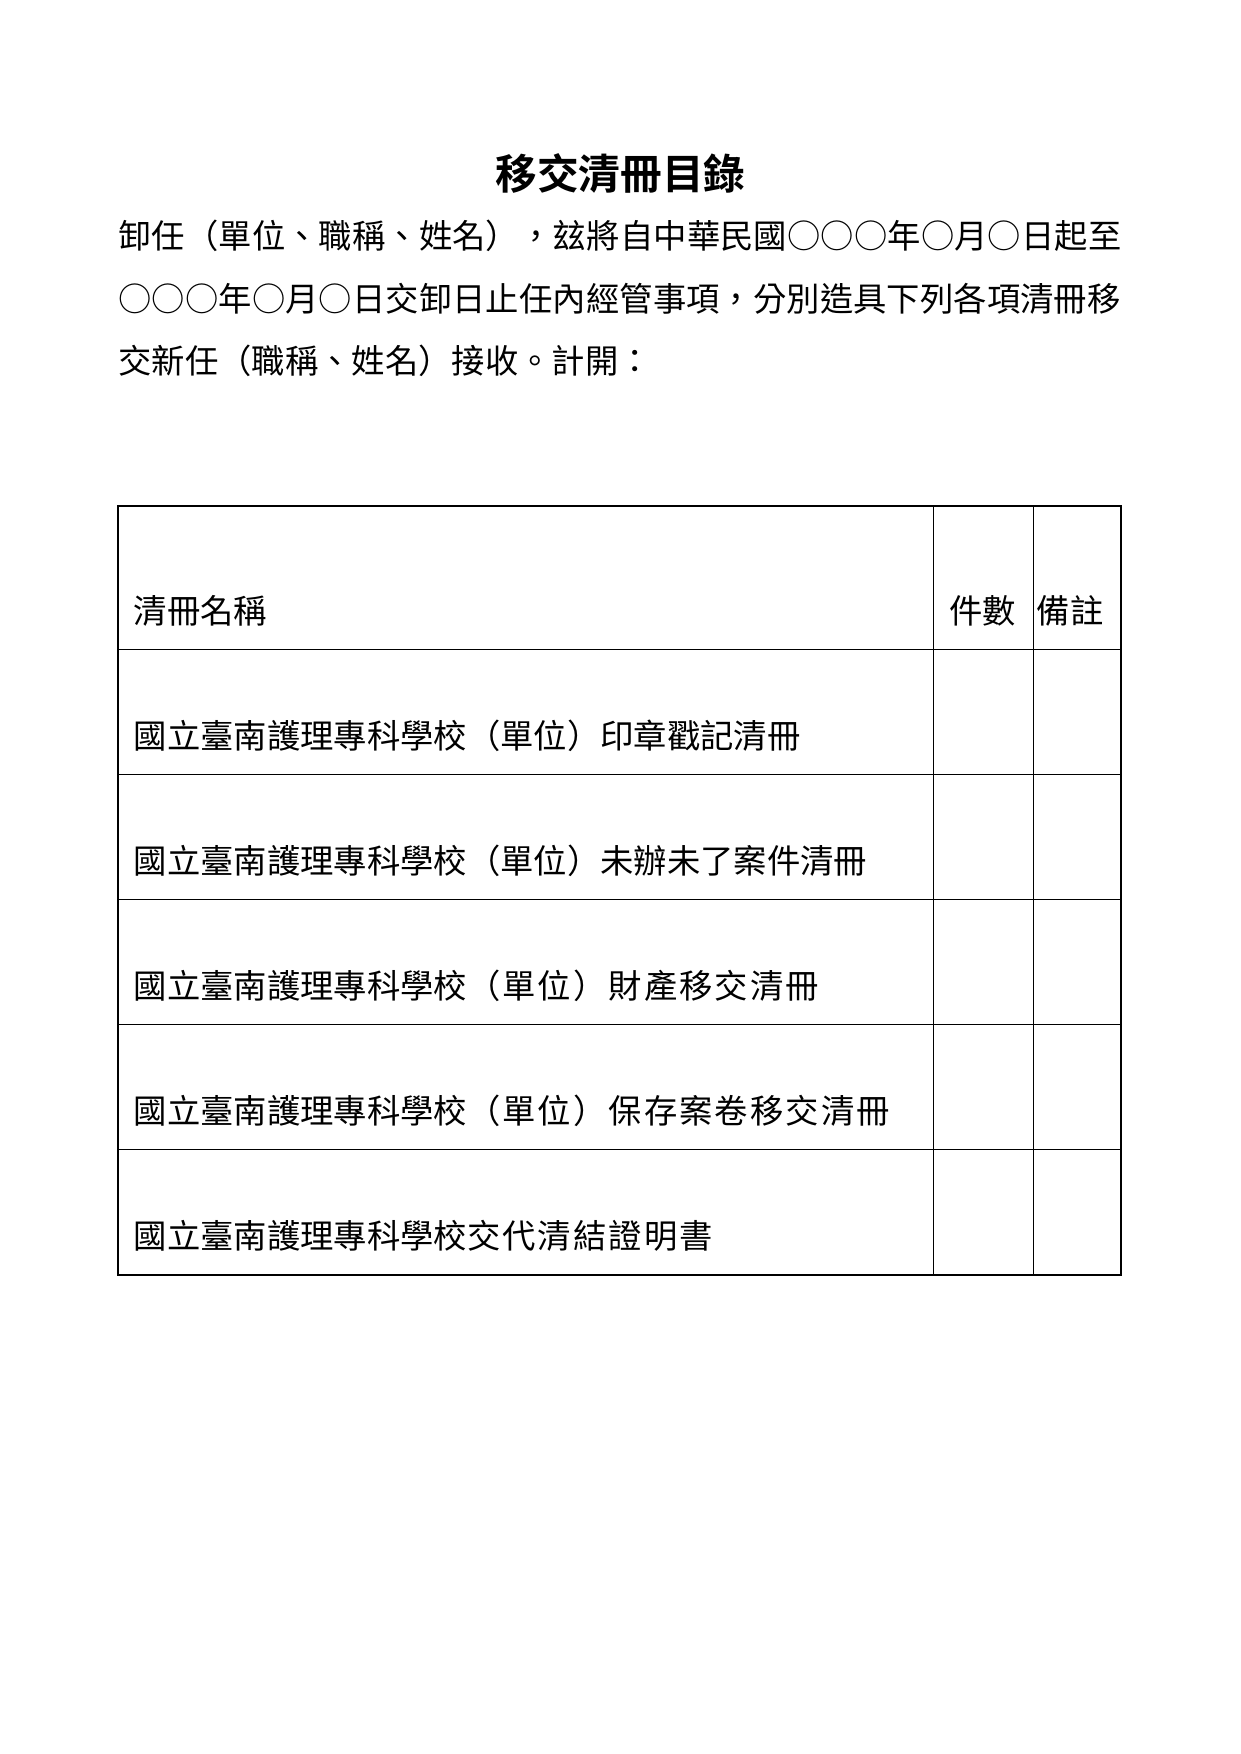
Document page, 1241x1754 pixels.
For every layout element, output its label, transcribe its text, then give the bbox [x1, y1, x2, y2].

table_header 件數 [934, 507, 1033, 649]
table_cell 國立臺南護理專科學校（單位）印章戳記清冊 [119, 650, 933, 774]
table_cell 國立臺南護理專科學校（單位）保存案卷移交清冊 [119, 1025, 933, 1149]
table_cell [934, 650, 1033, 774]
table_header 清冊名稱 [119, 507, 933, 649]
table_cell [1034, 775, 1120, 899]
table_cell [934, 1025, 1033, 1149]
table_cell [1034, 1150, 1120, 1274]
table_cell [934, 900, 1033, 1024]
table_cell [934, 1150, 1033, 1274]
table_cell [1034, 900, 1120, 1024]
table_header 備註 [1034, 507, 1120, 649]
table_cell 國立臺南護理專科學校交代清結證明書 [119, 1150, 933, 1274]
text 卸任（單位、職稱、姓名），玆將自中華民國○○○年○月○日起至○○○年○月○日交卸日止任內經管事項，分別造具下列各項清冊移交新任（職稱、姓名）接收。計開： [118, 192, 1122, 380]
table_cell 國立臺南護理專科學校（單位）未辦未了案件清冊 [119, 775, 933, 899]
text 移交清冊目錄 [118, 130, 1122, 192]
table_cell 國立臺南護理專科學校（單位）財產移交清冊 [119, 900, 933, 1024]
table_cell [1034, 650, 1120, 774]
table_cell [934, 775, 1033, 899]
table_cell [1034, 1025, 1120, 1149]
